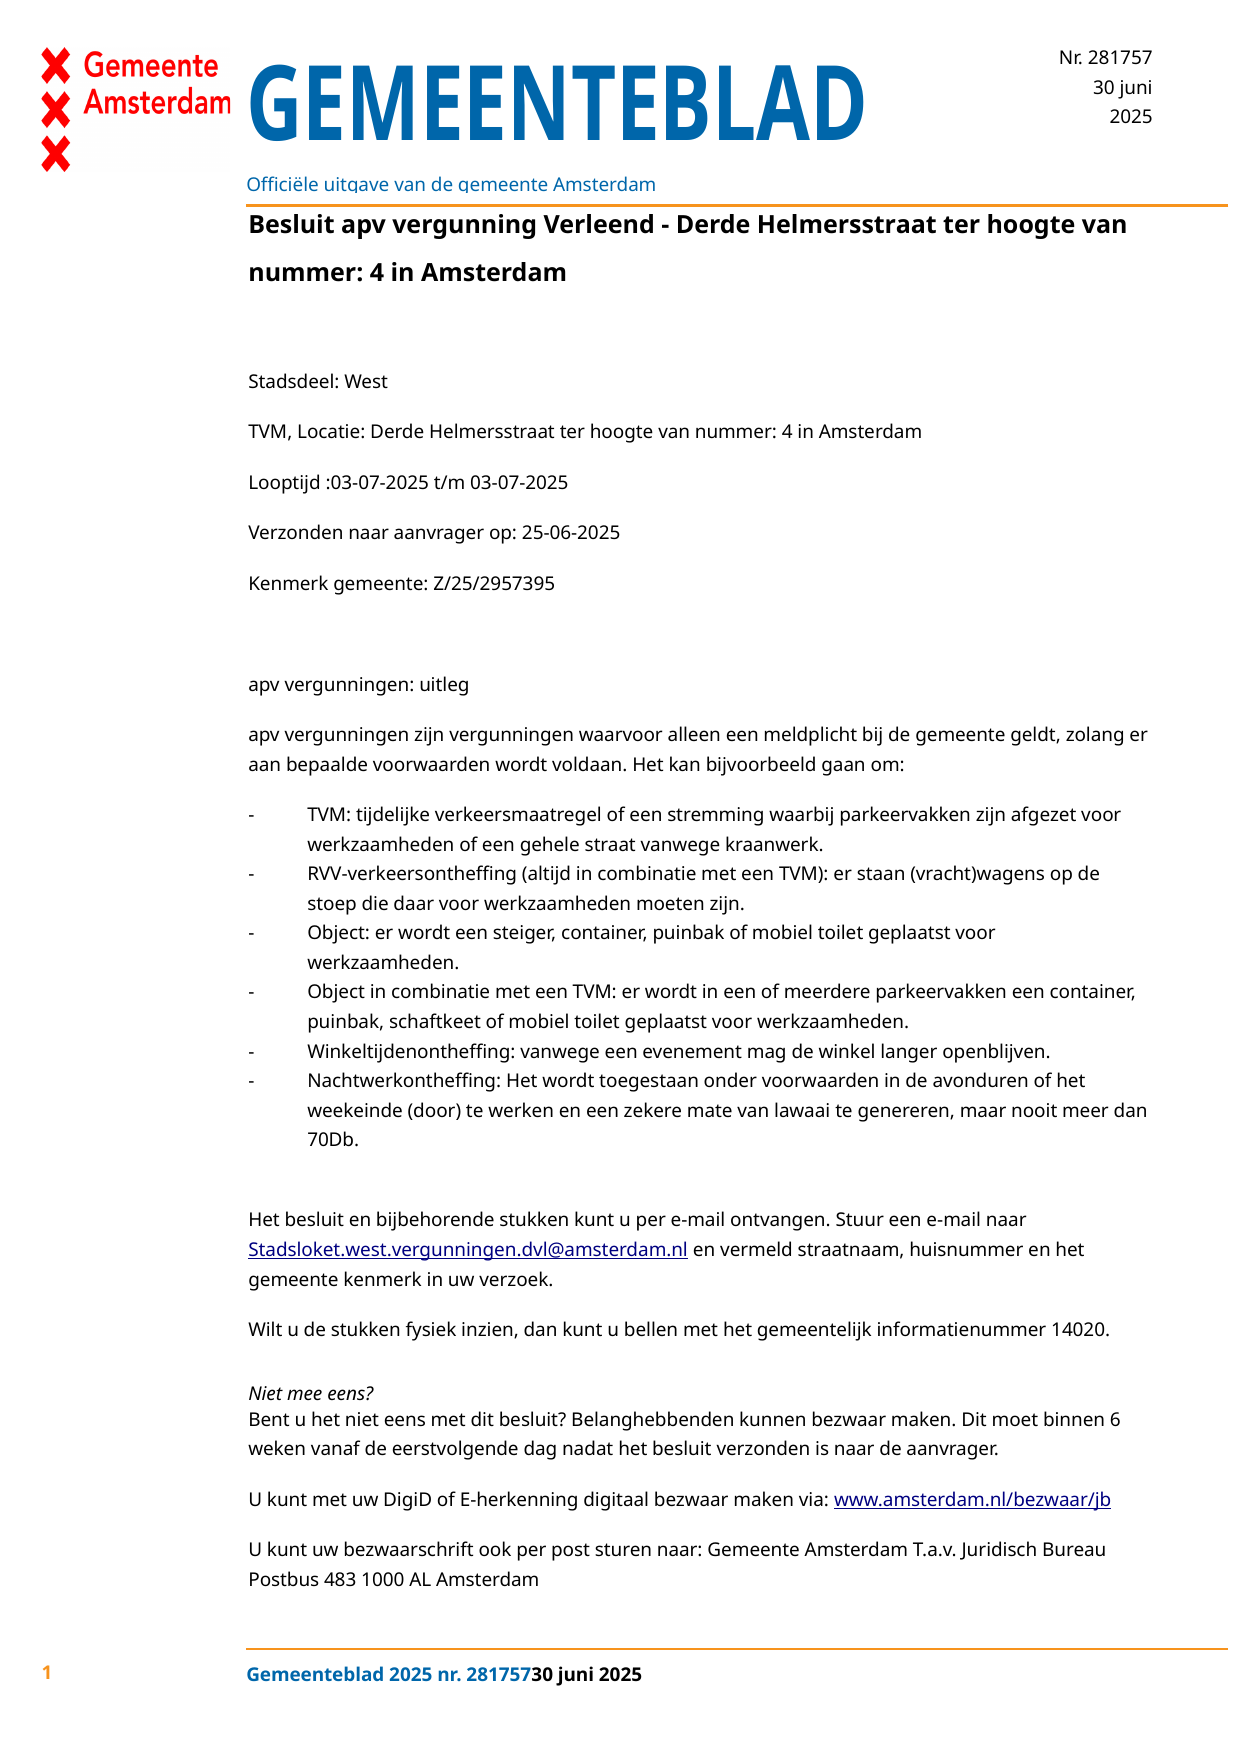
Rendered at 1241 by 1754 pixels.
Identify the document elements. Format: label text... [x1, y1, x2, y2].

text Stadsdeel: West [248, 368, 1152, 394]
text Het besluit en bijbehorende stukken kunt u per e-mail ontvangen. Stuur een e-mail naar Stadsloket.west.vergunningen.dvl@amsterdam.nl en vermeld straatnaam, huisnummer en het gemeente kenmerk in uw verzoek. [248, 1207, 1152, 1292]
text Bent u het niet eens met dit besluit? Belanghebbenden kunnen bezwaar maken. Dit moet binnen 6 weken vanaf de eerstvolgende dag nadat het besluit verzonden is naar de aanvrager. [248, 1406, 1152, 1461]
list Object in combinatie met een TVM: er wordt in een of meerdere parkeervakken een container, puinbak, schaftkeet of mobiel toilet geplaatst voor werkzaamheden. [248, 979, 1152, 1034]
text TVM, Locatie: Derde Helmersstraat ter hoogte van nummer: 4 in Amsterdam [248, 419, 1152, 444]
text Verzonden naar aanvrager op: 25-06-2025 [248, 519, 1152, 545]
text U kunt uw bezwaarschrift ook per post sturen naar: Gemeente Amsterdam T.a.v. Juridisch Bureau Postbus 483 1000 AL Amsterdam [248, 1536, 1152, 1592]
list Nachtwerkontheffing: Het wordt toegestaan onder voorwaarden in de avonduren of het weekeinde (door) te werken en een zekere mate van lawaai te genereren, maar nooit meer dan 70Db. [248, 1067, 1152, 1152]
text Wilt u de stukken fysiek inzien, dan kunt u bellen met het gemeentelijk informatienummer 14020. [248, 1316, 1152, 1342]
list Winkeltijdenontheffing: vanwege een evenement mag de winkel langer openblijven. [248, 1038, 1152, 1064]
text U kunt met uw DigiD of E-herkenning digitaal bezwaar maken via: www.amsterdam.nl/bezwaar/jb [248, 1486, 1152, 1512]
list RVV-verkeersontheffing (altijd in combinatie met een TVM): er staan (vracht)wagens op de stoep die daar voor werkzaamheden moeten zijn. [248, 860, 1152, 916]
text Besluit apv vergunning Verleend - Derde Helmersstraat ter hoogte van nummer: 4 in Amsterdam [248, 207, 1152, 288]
list Object: er wordt een steiger, container, puinbak of mobiel toilet geplaatst voor werkzaamheden. [248, 919, 1152, 975]
text apv vergunningen zijn vergunningen waarvoor alleen een meldplicht bij de gemeente geldt, zolang er aan bepaalde voorwaarden wordt voldaan. Het kan bijvoorbeeld gaan om: [248, 721, 1152, 777]
list TVM: tijdelijke verkeersmaatregel of een stremming waarbij parkeervakken zijn afgezet voor werkzaamheden of een gehele straat vanwege kraanwerk. [248, 801, 1152, 857]
text apv vergunningen: uitleg [248, 671, 1152, 697]
text Niet mee eens? [248, 1380, 1152, 1406]
text Looptijd :03-07-2025 t/m 03-07-2025 [248, 469, 1152, 495]
picture [41, 47, 231, 172]
text Kenmerk gemeente: Z/25/2957395 [248, 570, 1152, 596]
